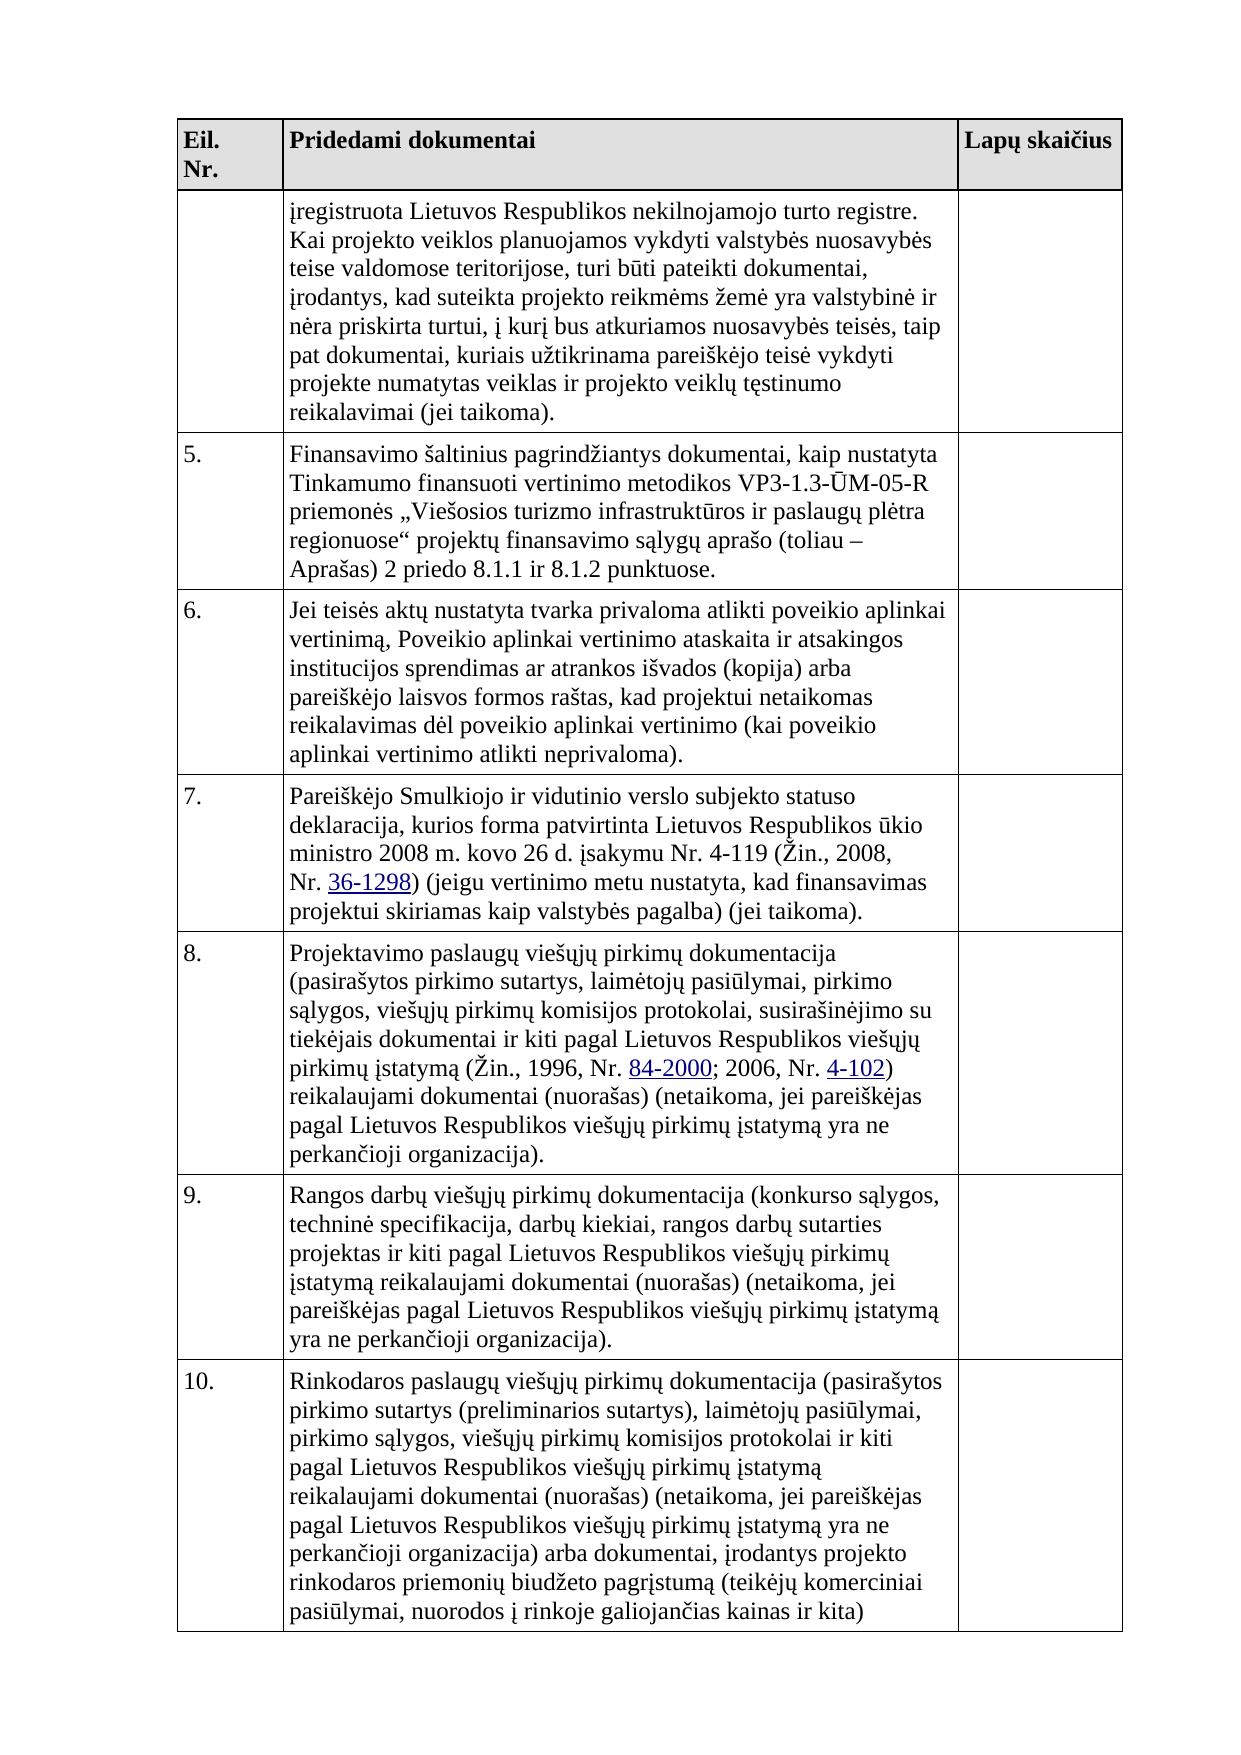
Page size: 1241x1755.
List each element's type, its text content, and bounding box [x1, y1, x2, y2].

table_cell [959, 433, 1122, 589]
table_cell Rinkodaros paslaugų viešųjų pirkimų dokumentacija (pasirašytos pirkimo sutartys (preliminarios sutartys), laimėtojų pasiūlymai, pirkimo sąlygos, viešųjų pirkimų komisijos protokolai ir kiti pagal Lietuvos Respublikos viešųjų pirkimų įstatymą reikalaujami dokumentai (nuorašas) (netaikoma, jei pareiškėjas pagal Lietuvos Respublikos viešųjų pirkimų įstatymą yra ne perkančioji organizacija) arba dokumentai, įrodantys projekto rinkodaros priemonių biudžeto pagrįstumą (teikėjų komerciniai pasiūlymai, nuorodos į rinkoje galiojančias kainas ir kita) [284, 1360, 958, 1631]
table_cell įregistruota Lietuvos Respublikos nekilnojamojo turto registre. Kai projekto veiklos planuojamos vykdyti valstybės nuosavybės teise valdomose teritorijose, turi būti pateikti dokumentai, įrodantys, kad suteikta projekto reikmėms žemė yra valstybinė ir nėra priskirta turtui, į kurį bus atkuriamos nuosavybės teisės, taip pat dokumentai, kuriais užtikrinama pareiškėjo teisė vykdyti projekte numatytas veiklas ir projekto veiklų tęstinumo reikalavimai (jei taikoma). [284, 191, 958, 432]
table_cell [959, 775, 1122, 931]
table_header Eil. Nr. [178, 120, 282, 189]
table_cell Rangos darbų viešųjų pirkimų dokumentacija (konkurso sąlygos, techninė specifikacija, darbų kiekiai, rangos darbų sutarties projektas ir kiti pagal Lietuvos Respublikos viešųjų pirkimų įstatymą reikalaujami dokumentai (nuorašas) (netaikoma, jei pareiškėjas pagal Lietuvos Respublikos viešųjų pirkimų įstatymą yra ne perkančioji organizacija). [284, 1175, 958, 1359]
table_cell 9. [178, 1175, 283, 1359]
table_cell [959, 1360, 1122, 1631]
table_cell Pareiškėjo Smulkiojo ir vidutinio verslo subjekto statuso deklaracija, kurios forma patvirtinta Lietuvos Respublikos ūkio ministro 2008 m. kovo 26 d. įsakymu Nr. 4-119 (Žin., 2008, Nr. 36-1298) (jeigu vertinimo metu nustatyta, kad finansavimas projektui skiriamas kaip valstybės pagalba) (jei taikoma). [284, 775, 958, 931]
table_cell [959, 191, 1122, 432]
table_cell Finansavimo šaltinius pagrindžiantys dokumentai, kaip nustatyta Tinkamumo finansuoti vertinimo metodikos VP3-1.3-ŪM-05-R priemonės „Viešosios turizmo infrastruktūros ir paslaugų plėtra regionuose“ projektų finansavimo sąlygų aprašo (toliau – Aprašas) 2 priedo 8.1.1 ir 8.1.2 punktuose. [284, 433, 958, 589]
table_cell [959, 590, 1122, 774]
table_header Pridedami dokumentai [284, 120, 957, 189]
table_cell [178, 191, 283, 432]
table_cell 8. [178, 932, 283, 1174]
table_cell 5. [178, 433, 283, 589]
table_cell 10. [178, 1360, 283, 1631]
table_cell Projektavimo paslaugų viešųjų pirkimų dokumentacija (pasirašytos pirkimo sutartys, laimėtojų pasiūlymai, pirkimo sąlygos, viešųjų pirkimų komisijos protokolai, susirašinėjimo su tiekėjais dokumentai ir kiti pagal Lietuvos Respublikos viešųjų pirkimų įstatymą (Žin., 1996, Nr. 84-2000; 2006, Nr. 4-102) reikalaujami dokumentai (nuorašas) (netaikoma, jei pareiškėjas pagal Lietuvos Respublikos viešųjų pirkimų įstatymą yra ne perkančioji organizacija). [284, 932, 958, 1174]
table_header Lapų skaičius [959, 120, 1121, 189]
table_cell 7. [178, 775, 283, 931]
table_cell [959, 1175, 1122, 1359]
table_cell 6. [178, 590, 283, 774]
table_cell [959, 932, 1122, 1174]
table_cell Jei teisės aktų nustatyta tvarka privaloma atlikti poveikio aplinkai vertinimą, Poveikio aplinkai vertinimo ataskaita ir atsakingos institucijos sprendimas ar atrankos išvados (kopija) arba pareiškėjo laisvos formos raštas, kad projektui netaikomas reikalavimas dėl poveikio aplinkai vertinimo (kai poveikio aplinkai vertinimo atlikti neprivaloma). [284, 590, 958, 774]
